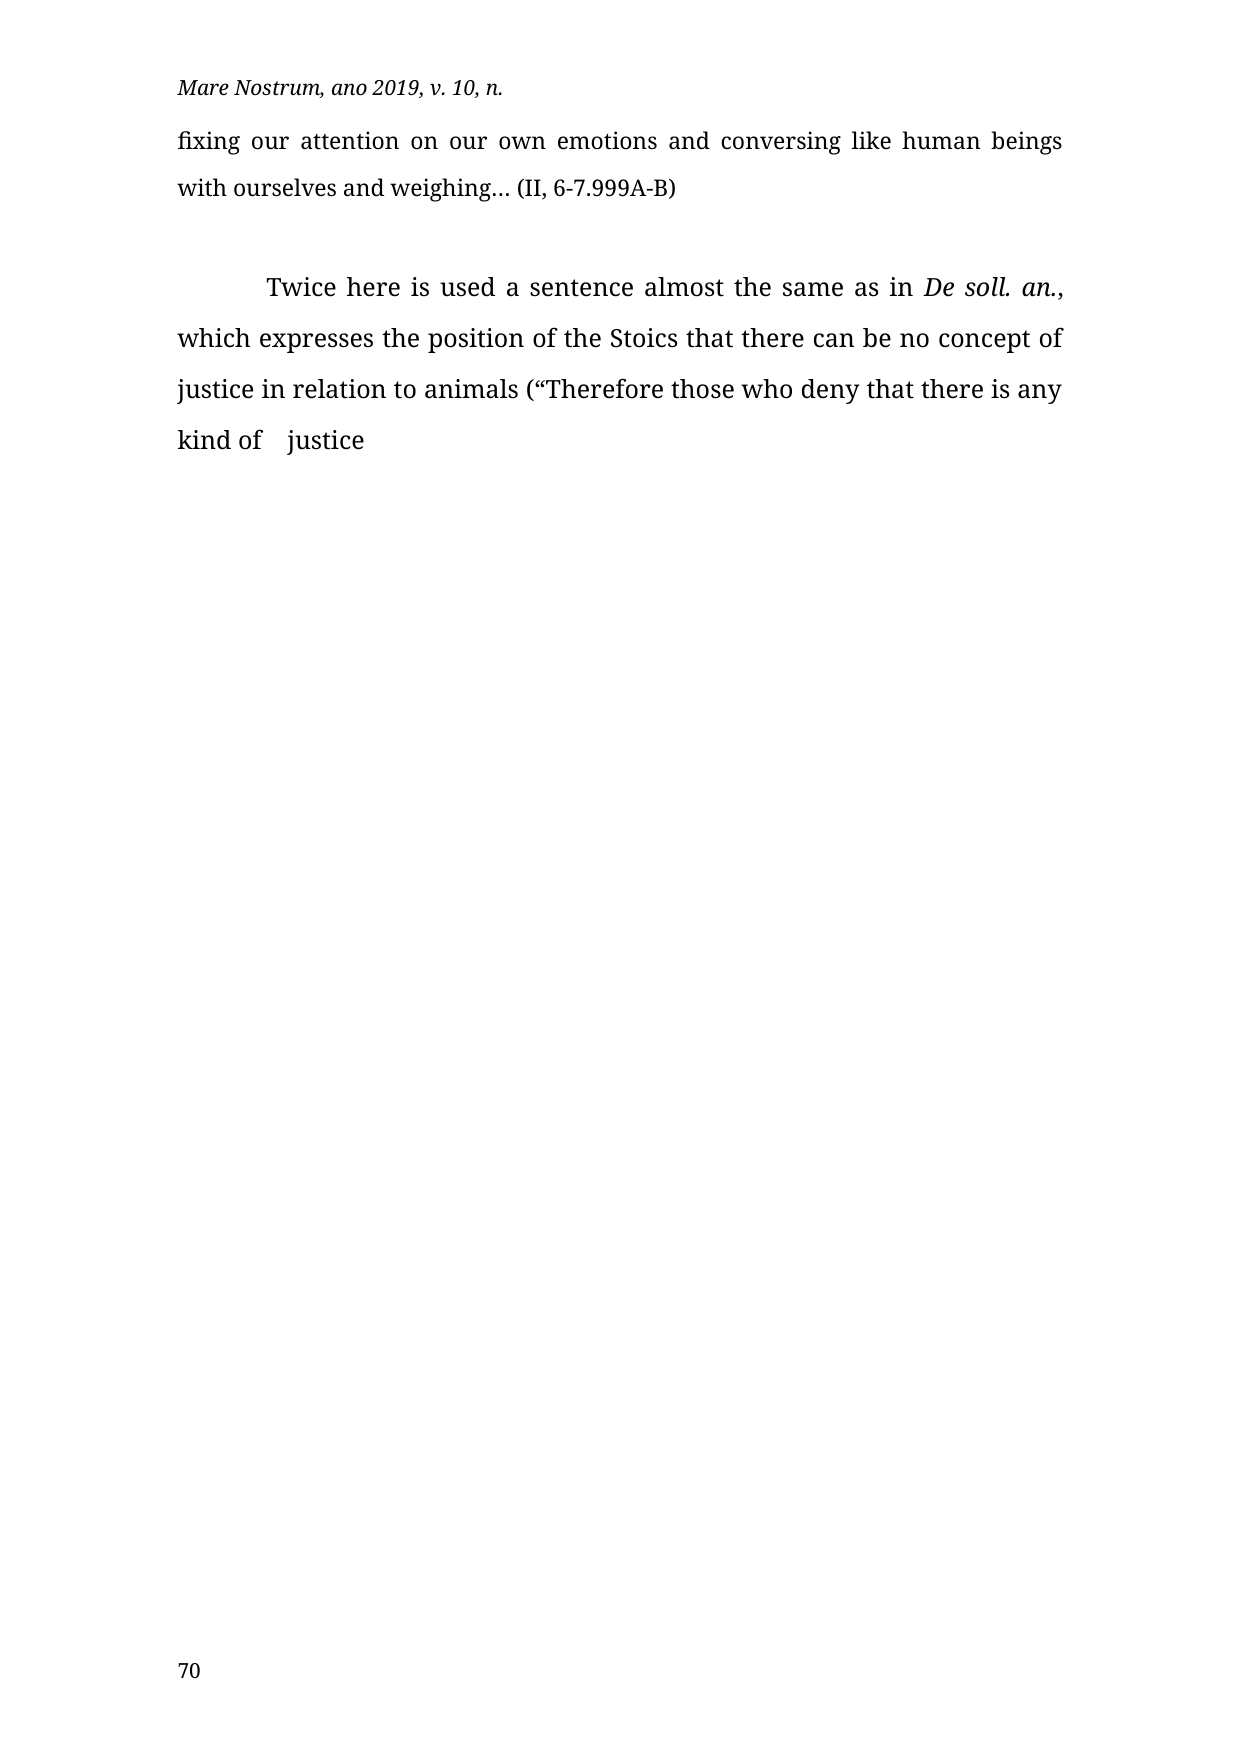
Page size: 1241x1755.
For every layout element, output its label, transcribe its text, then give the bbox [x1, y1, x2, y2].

text fixing our attention on our own emotions and conversing like human beings with ourselves and weighing… (II, 6-7.999A-B) [177, 125, 1063, 203]
text Twice here is used a sentence almost the same as in De soll. an., which expresses the position of the Stoics that there can be no concept of justice in relation to animals (“Therefore those who deny that there is any kind of justice [177, 270, 1063, 457]
